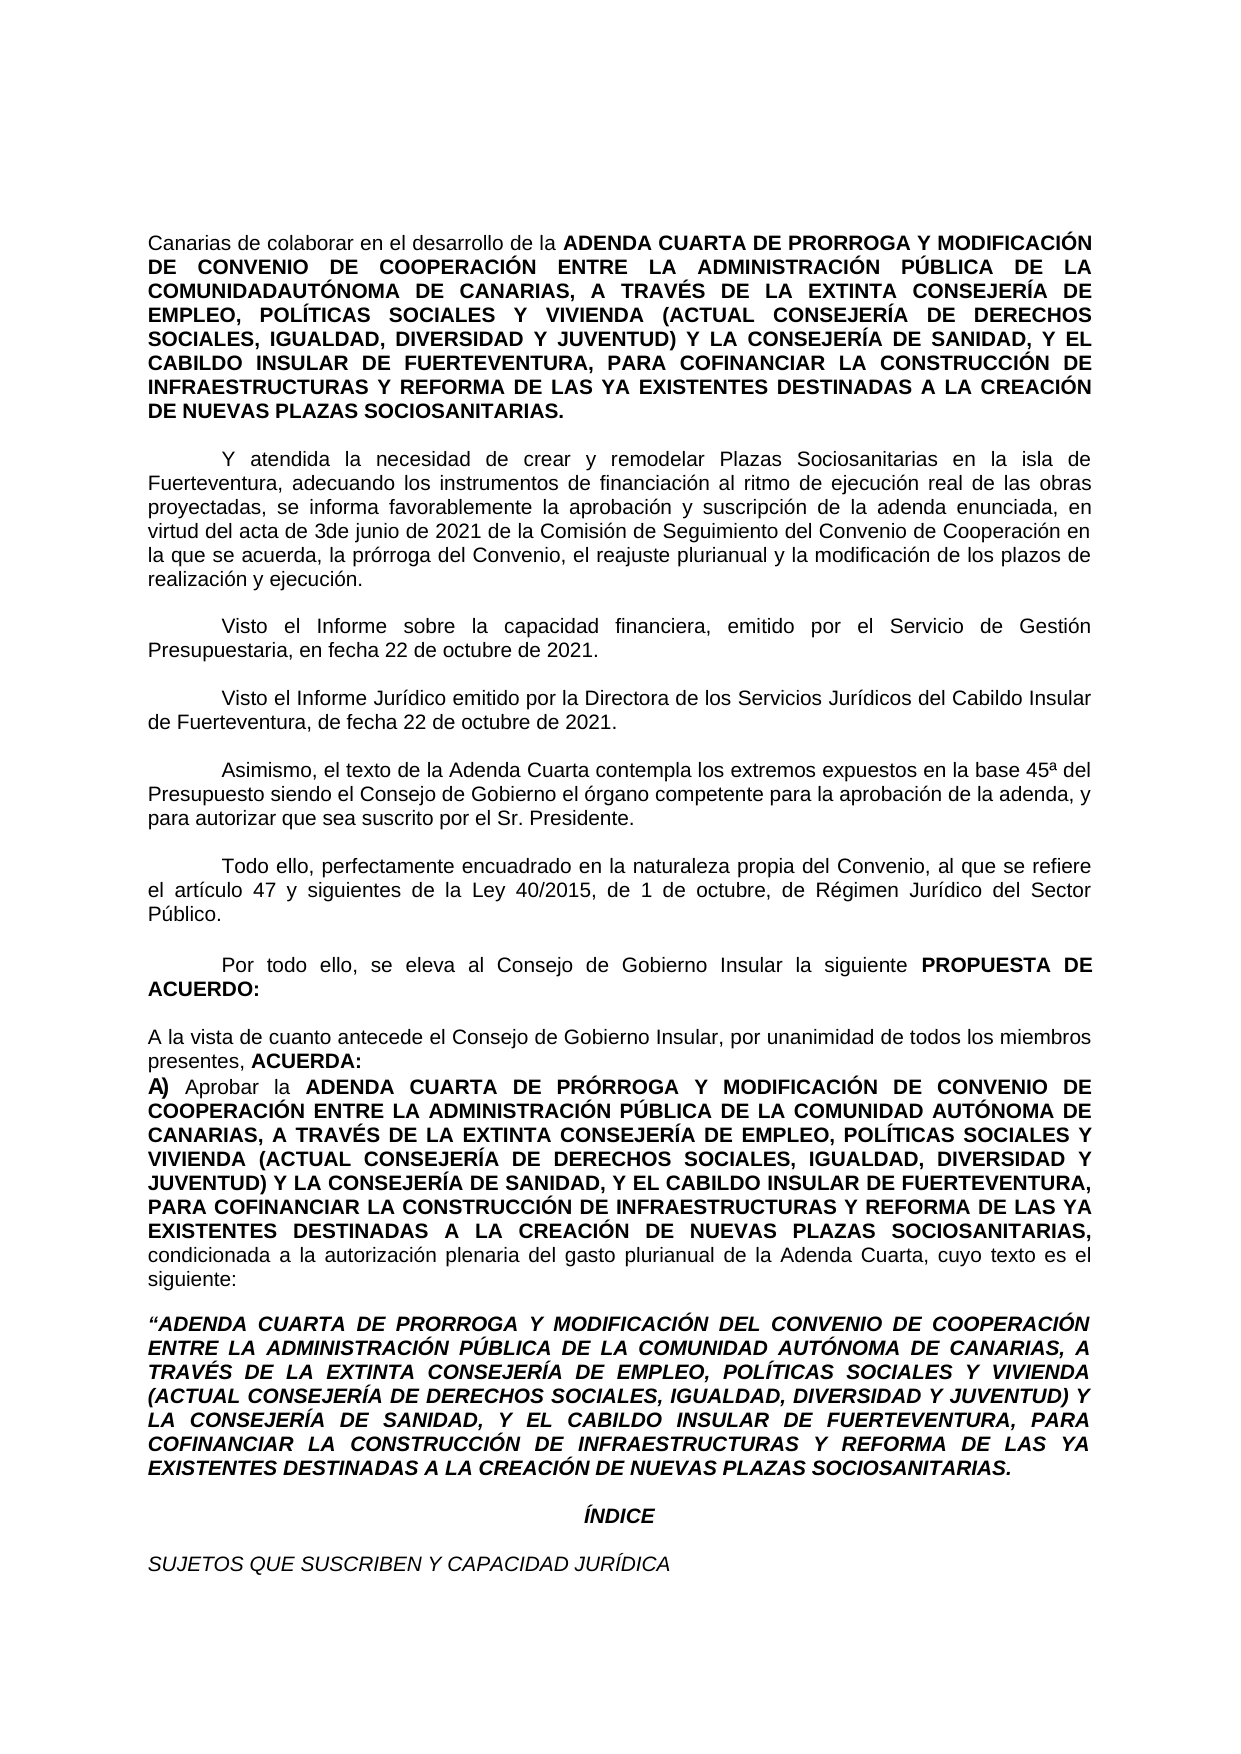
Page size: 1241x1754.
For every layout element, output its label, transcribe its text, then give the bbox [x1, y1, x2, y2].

text Visto el Informe sobre la capacidad financiera, emitido por el Servicio de Gestión Presupuestaria, en fecha 22 de octubre de 2021. [148, 614, 1093, 662]
text Visto el Informe Jurídico emitido por la Directora de los Servicios Jurídicos del Cabildo Insular de Fuerteventura, de fecha 22 de octubre de 2021. [148, 686, 1093, 734]
text “ADENDA CUARTA DE PRORROGA Y MODIFICACIÓN DEL CONVENIO DE COOPERACIÓN ENTRE LA ADMINISTRACIÓN PÚBLICA DE LA COMUNIDAD AUTÓNOMA DE CANARIAS, A TRAVÉS DE LA EXTINTA CONSEJERÍA DE EMPLEO, POLÍTICAS SOCIALES Y VIVIENDA (ACTUAL CONSEJERÍA DE DERECHOS SOCIALES, IGUALDAD, DIVERSIDAD Y JUVENTUD) Y LA CONSEJERÍA DE SANIDAD, Y EL CABILDO INSULAR DE FUERTEVENTURA, PARA COFINANCIAR LA CONSTRUCCIÓN DE INFRAESTRUCTURAS Y REFORMA DE LAS YA EXISTENTES DESTINADAS A LA CREACIÓN DE NUEVAS PLAZAS SOCIOSANITARIAS. [148, 1312, 1093, 1480]
text Asimismo, el texto de la Adenda Cuarta contempla los extremos expuestos en la base 45ª del Presupuesto siendo el Consejo de Gobierno el órgano competente para la aprobación de la adenda, y para autorizar que sea suscrito por el Sr. Presidente. [148, 758, 1093, 830]
list Aprobar la ADENDA CUARTA DE PRÓRROGA Y MODIFICACIÓN DE CONVENIO DE COOPERACIÓN ENTRE LA ADMINISTRACIÓN PÚBLICA DE LA COMUNIDAD AUTÓNOMA DE CANARIAS, A TRAVÉS DE LA EXTINTA CONSEJERÍA DE EMPLEO, POLÍTICAS SOCIALES Y VIVIENDA (ACTUAL CONSEJERÍA DE DERECHOS SOCIALES, IGUALDAD, DIVERSIDAD Y JUVENTUD) Y LA CONSEJERÍA DE SANIDAD, Y EL CABILDO INSULAR DE FUERTEVENTURA, PARA COFINANCIAR LA CONSTRUCCIÓN DE INFRAESTRUCTURAS Y REFORMA DE LAS YA EXISTENTES DESTINADAS A LA CREACIÓN DE NUEVAS PLAZAS SOCIOSANITARIAS, condicionada a la autorización plenaria del gasto plurianual de la Adenda Cuarta, cuyo texto es el siguiente: [148, 1073, 1093, 1291]
text Por todo ello, se eleva al Consejo de Gobierno Insular la siguiente PROPUESTA DE ACUERDO: [148, 953, 1093, 1001]
text ÍNDICE [210, 1503, 1031, 1527]
text Y atendida la necesidad de crear y remodelar Plazas Sociosanitarias en la isla de Fuerteventura, adecuando los instrumentos de financiación al ritmo de ejecución real de las obras proyectadas, se informa favorablemente la aprobación y suscripción de la adenda enunciada, en virtud del acta de 3de junio de 2021 de la Comisión de Seguimiento del Convenio de Cooperación en la que se acuerda, la prórroga del Convenio, el reajuste plurianual y la modificación de los plazos de realización y ejecución. [148, 447, 1093, 590]
text SUJETOS QUE SUSCRIBEN Y CAPACIDAD JURÍDICA [148, 1551, 1176, 1575]
text Todo ello, perfectamente encuadrado en la naturaleza propia del Convenio, al que se refiere el artículo 47 y siguientes de la Ley 40/2015, de 1 de octubre, de Régimen Jurídico del Sector Público. [148, 854, 1093, 926]
text A la vista de cuanto antecede el Consejo de Gobierno Insular, por unanimidad de todos los miembros presentes, ACUERDA: [148, 1025, 1093, 1073]
text Canarias de colaborar en el desarrollo de la ADENDA CUARTA DE PRORROGA Y MODIFICACIÓN DE CONVENIO DE COOPERACIÓN ENTRE LA ADMINISTRACIÓN PÚBLICA DE LA COMUNIDADAUTÓNOMA DE CANARIAS, A TRAVÉS DE LA EXTINTA CONSEJERÍA DE EMPLEO, POLÍTICAS SOCIALES Y VIVIENDA (ACTUAL CONSEJERÍA DE DERECHOS SOCIALES, IGUALDAD, DIVERSIDAD Y JUVENTUD) Y LA CONSEJERÍA DE SANIDAD, Y EL CABILDO INSULAR DE FUERTEVENTURA, PARA COFINANCIAR LA CONSTRUCCIÓN DE INFRAESTRUCTURAS Y REFORMA DE LAS YA EXISTENTES DESTINADAS A LA CREACIÓN DE NUEVAS PLAZAS SOCIOSANITARIAS. [148, 231, 1093, 423]
